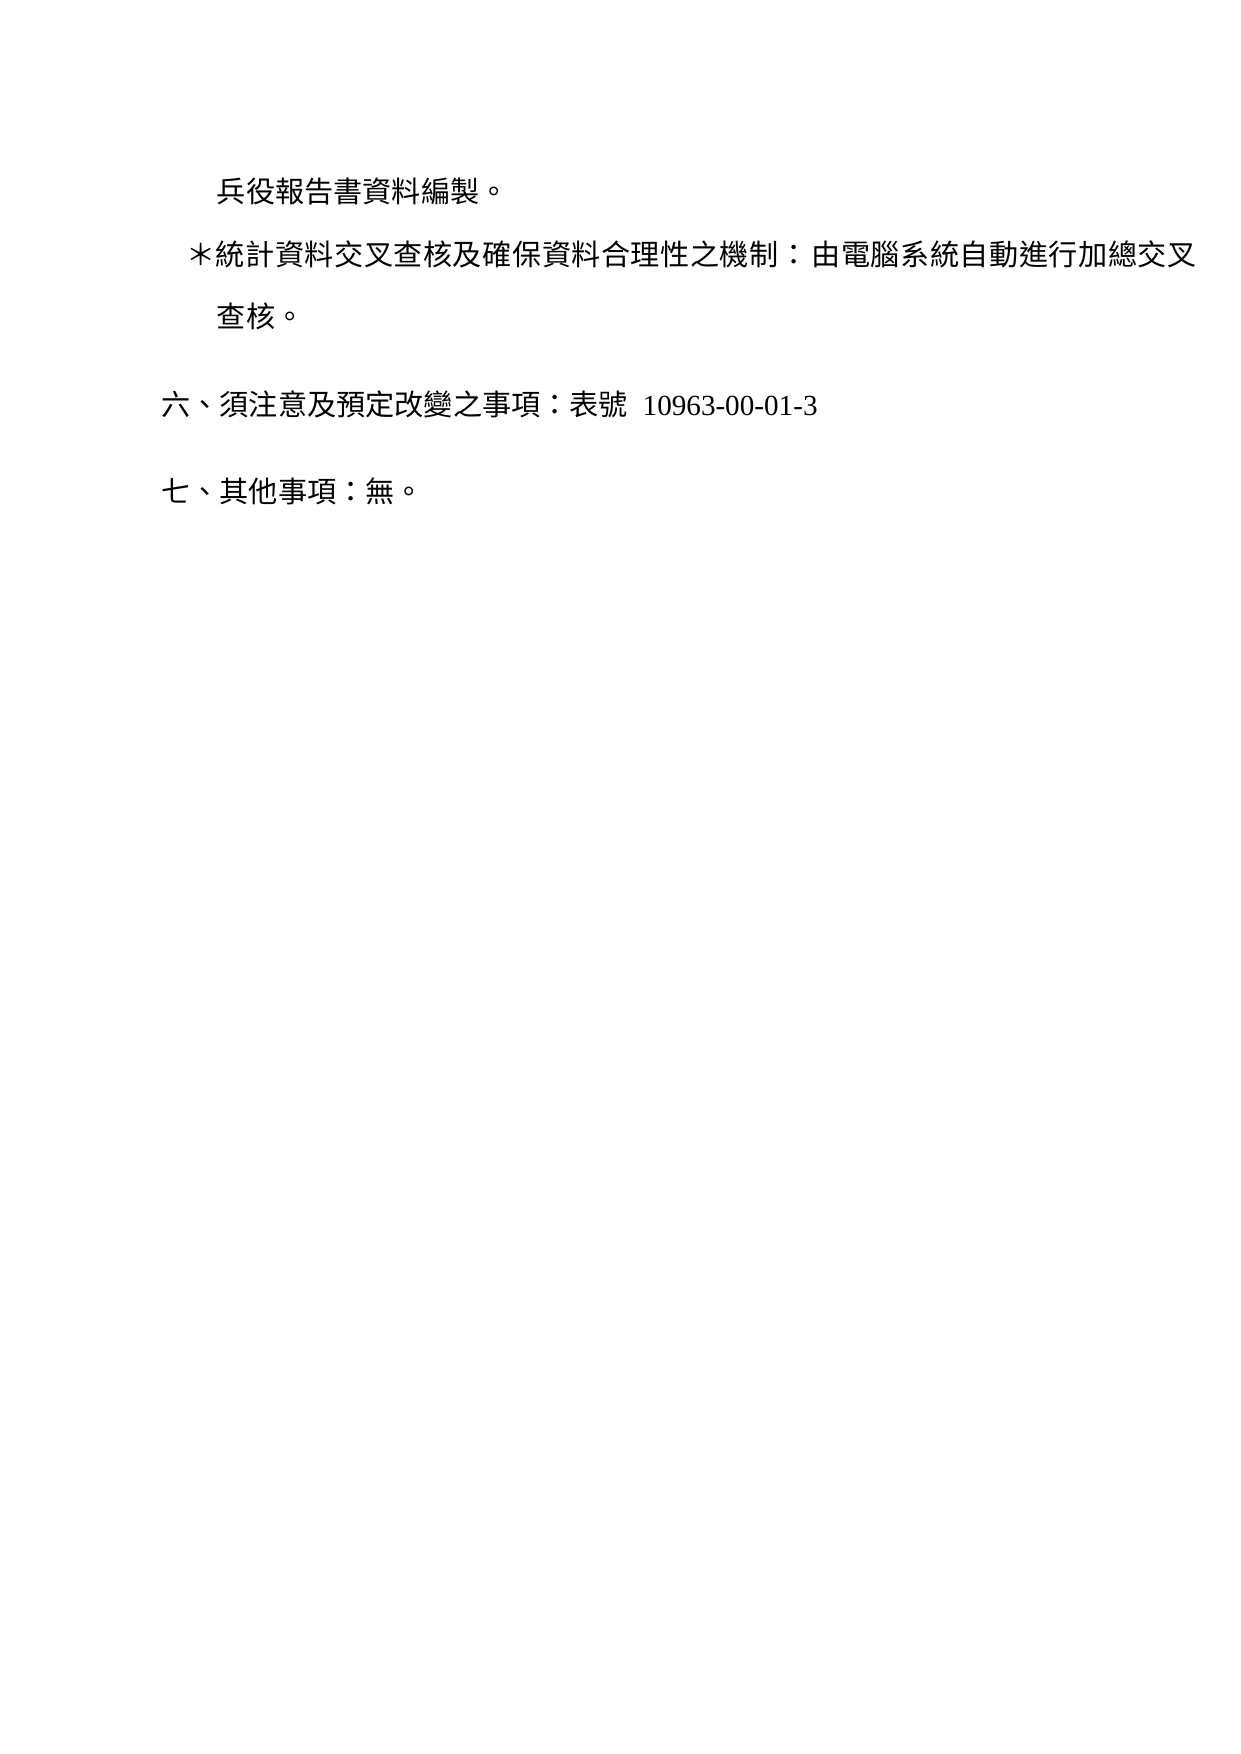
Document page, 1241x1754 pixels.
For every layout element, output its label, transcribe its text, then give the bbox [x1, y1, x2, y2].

table_header 兵役報告書資料編製。 ＊統計資料交叉查核及確保資料合理性之機制：由電腦系統自動進行加總交叉查核。 六、須注意及預定改變之事項：表號 10963-00-01-3 七、其他事項：無。 [150, 148, 1209, 511]
